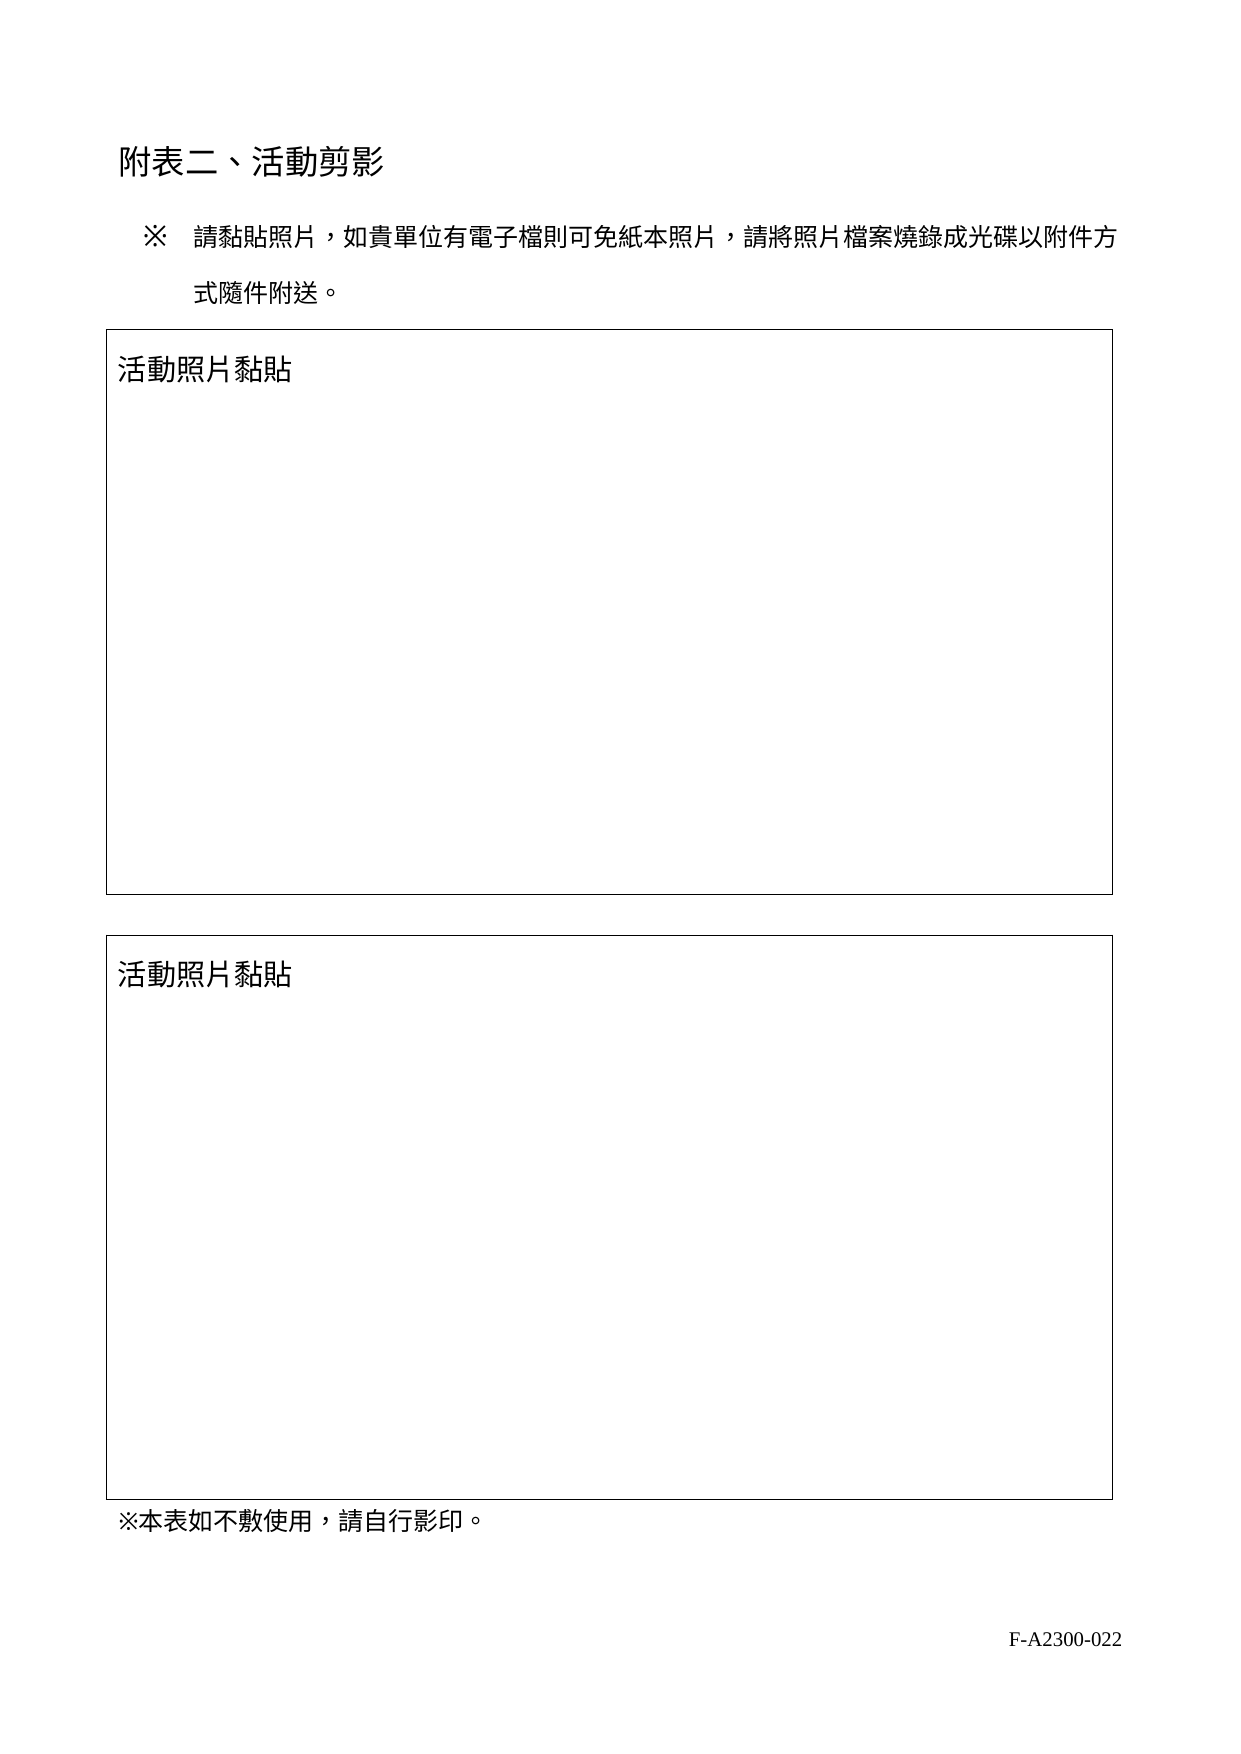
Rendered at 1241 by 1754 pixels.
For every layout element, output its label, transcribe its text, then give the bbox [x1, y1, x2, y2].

text ※本表如不敷使用，請自行影印。 [118, 1500, 1122, 1538]
table_cell 活動照片黏貼 [107, 936, 1112, 1499]
table_cell [106, 895, 1112, 934]
list 請黏貼照片，如貴單位有電子檔則可免紙本照片，請將照片檔案燒錄成光碟以附件方式隨件附送。 [143, 198, 1122, 310]
text 附表二、活動剪影 [118, 123, 1122, 198]
table_header 活動照片黏貼 [107, 330, 1112, 894]
